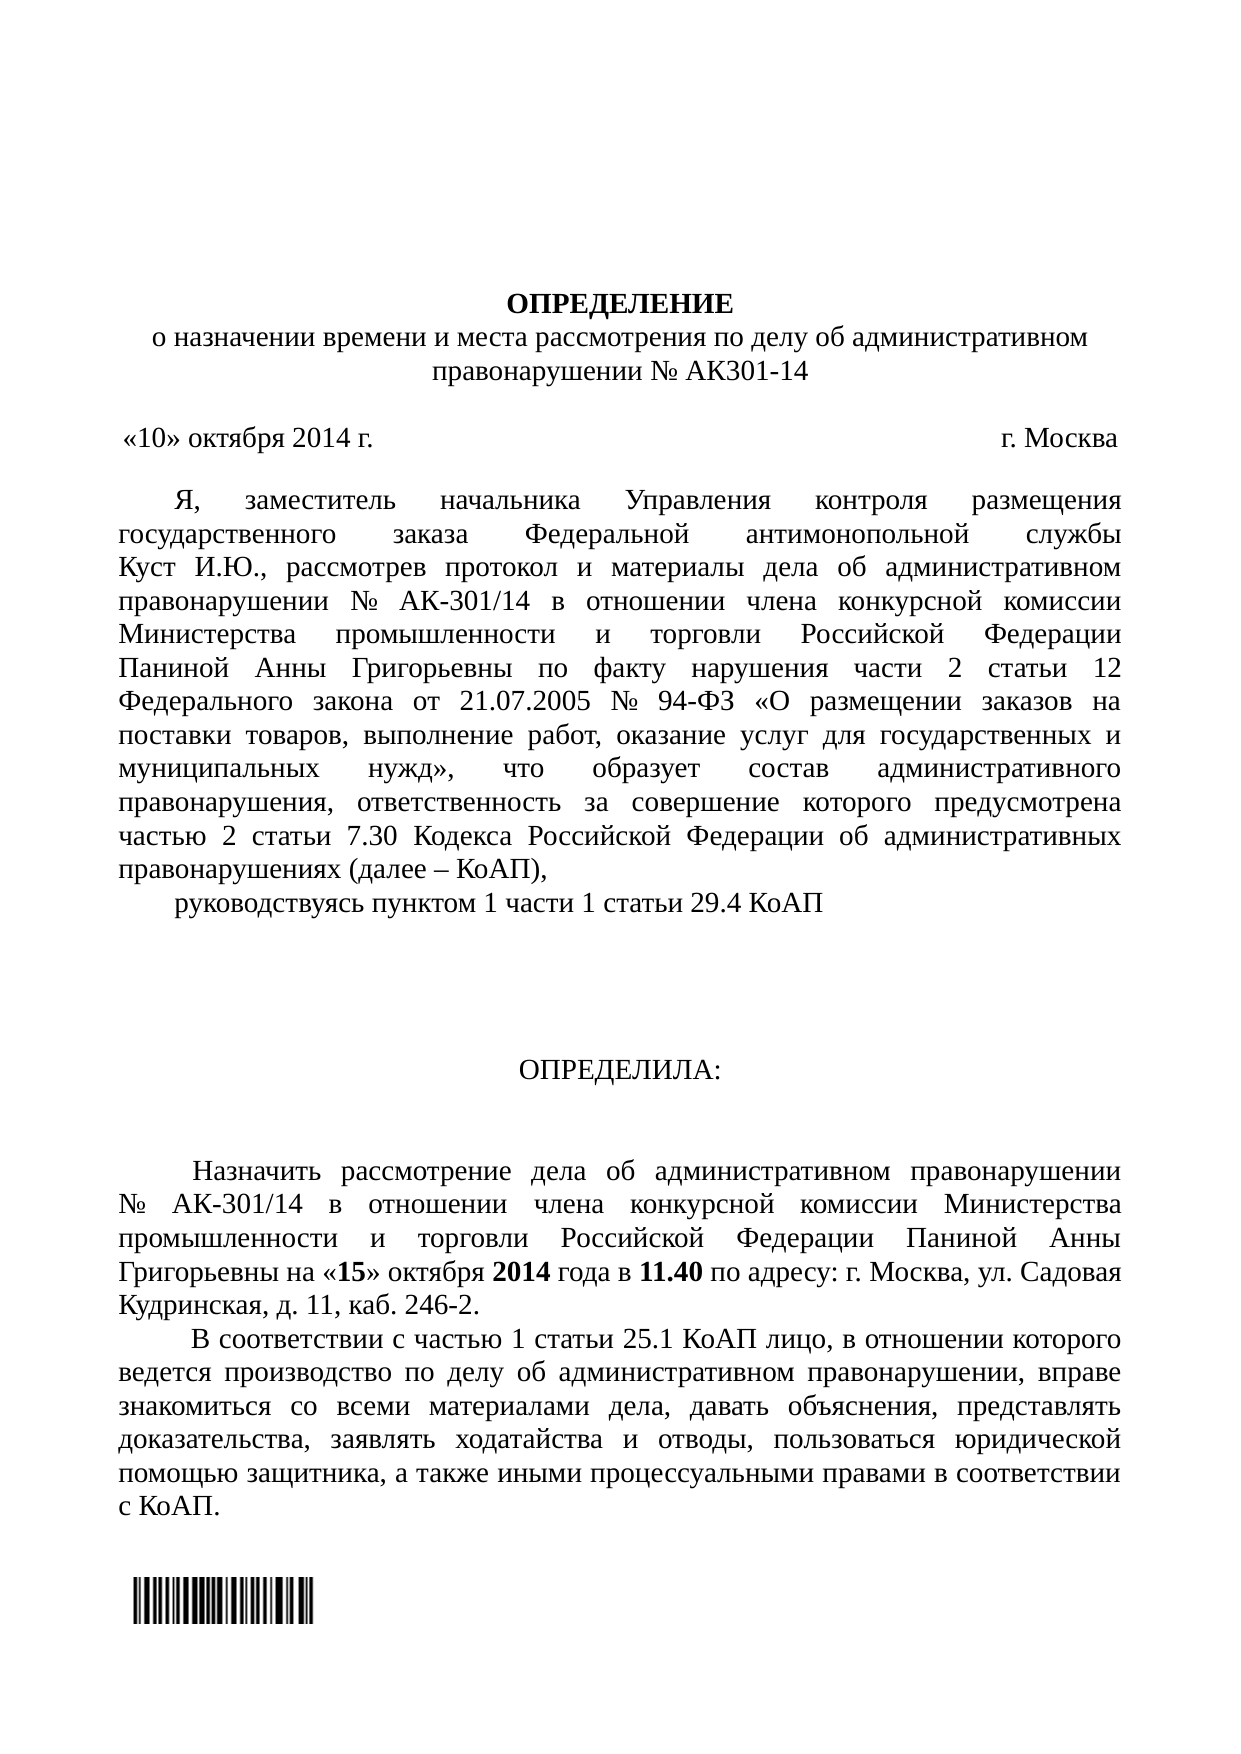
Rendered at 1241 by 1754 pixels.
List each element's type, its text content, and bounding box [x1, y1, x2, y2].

text ОПРЕДЕЛЕНИЕ [118, 286, 1122, 319]
picture [118, 1577, 331, 1624]
text Назначить рассмотрение дела об административном правонарушении № АК-301/14 в отношении члена конкурсной комиссии Министерства промышленности и торговли Российской Федерации Паниной Анны Григорьевны на «15» октября 2014 года в 11.40 по адресу: г. Москва, ул. Садовая Кудринская, д. 11, каб. 246-2. [118, 1153, 1122, 1321]
text ОПРЕДЕЛИЛА: [118, 1052, 1122, 1086]
text В соответствии с частью 1 статьи 25.1 КоАП лицо, в отношении которого ведется производство по делу об административном правонарушении, вправе знакомиться со всеми материалами дела, давать объяснения, представлять доказательства, заявлять ходатайства и отводы, пользоваться юридической помощью защитника, а также иными процессуальными правами в соответствии с КоАП. [118, 1321, 1122, 1522]
text руководствуясь пунктом 1 части 1 статьи 29.4 КоАП [118, 885, 1122, 918]
text Я, заместитель начальника Управления контроля размещения государственного заказа Федеральной антимонопольной службы Куст И.Ю., рассмотрев протокол и материалы дела об административном правонарушении № АК-301/14 в отношении члена конкурсной комиссии Министерства промышленности и торговли Российской Федерации Паниной Анны Григорьевны по факту нарушения части 2 статьи 12 Федерального закона от 21.07.2005 № 94-ФЗ «О размещении заказов на поставки товаров, выполнение работ, оказание услуг для государственных и муниципальных нужд», что образует состав административного правонарушения, ответственность за совершение которого предусмотрена частью 2 статьи 7.30 Кодекса Российской Федерации об административных правонарушениях (далее – КоАП), [118, 482, 1122, 885]
text о назначении времени и места рассмотрения по делу об административном правонарушении № АК301-14 [118, 319, 1122, 386]
text «10» октября 2014 г. г. Москва [118, 420, 1122, 453]
